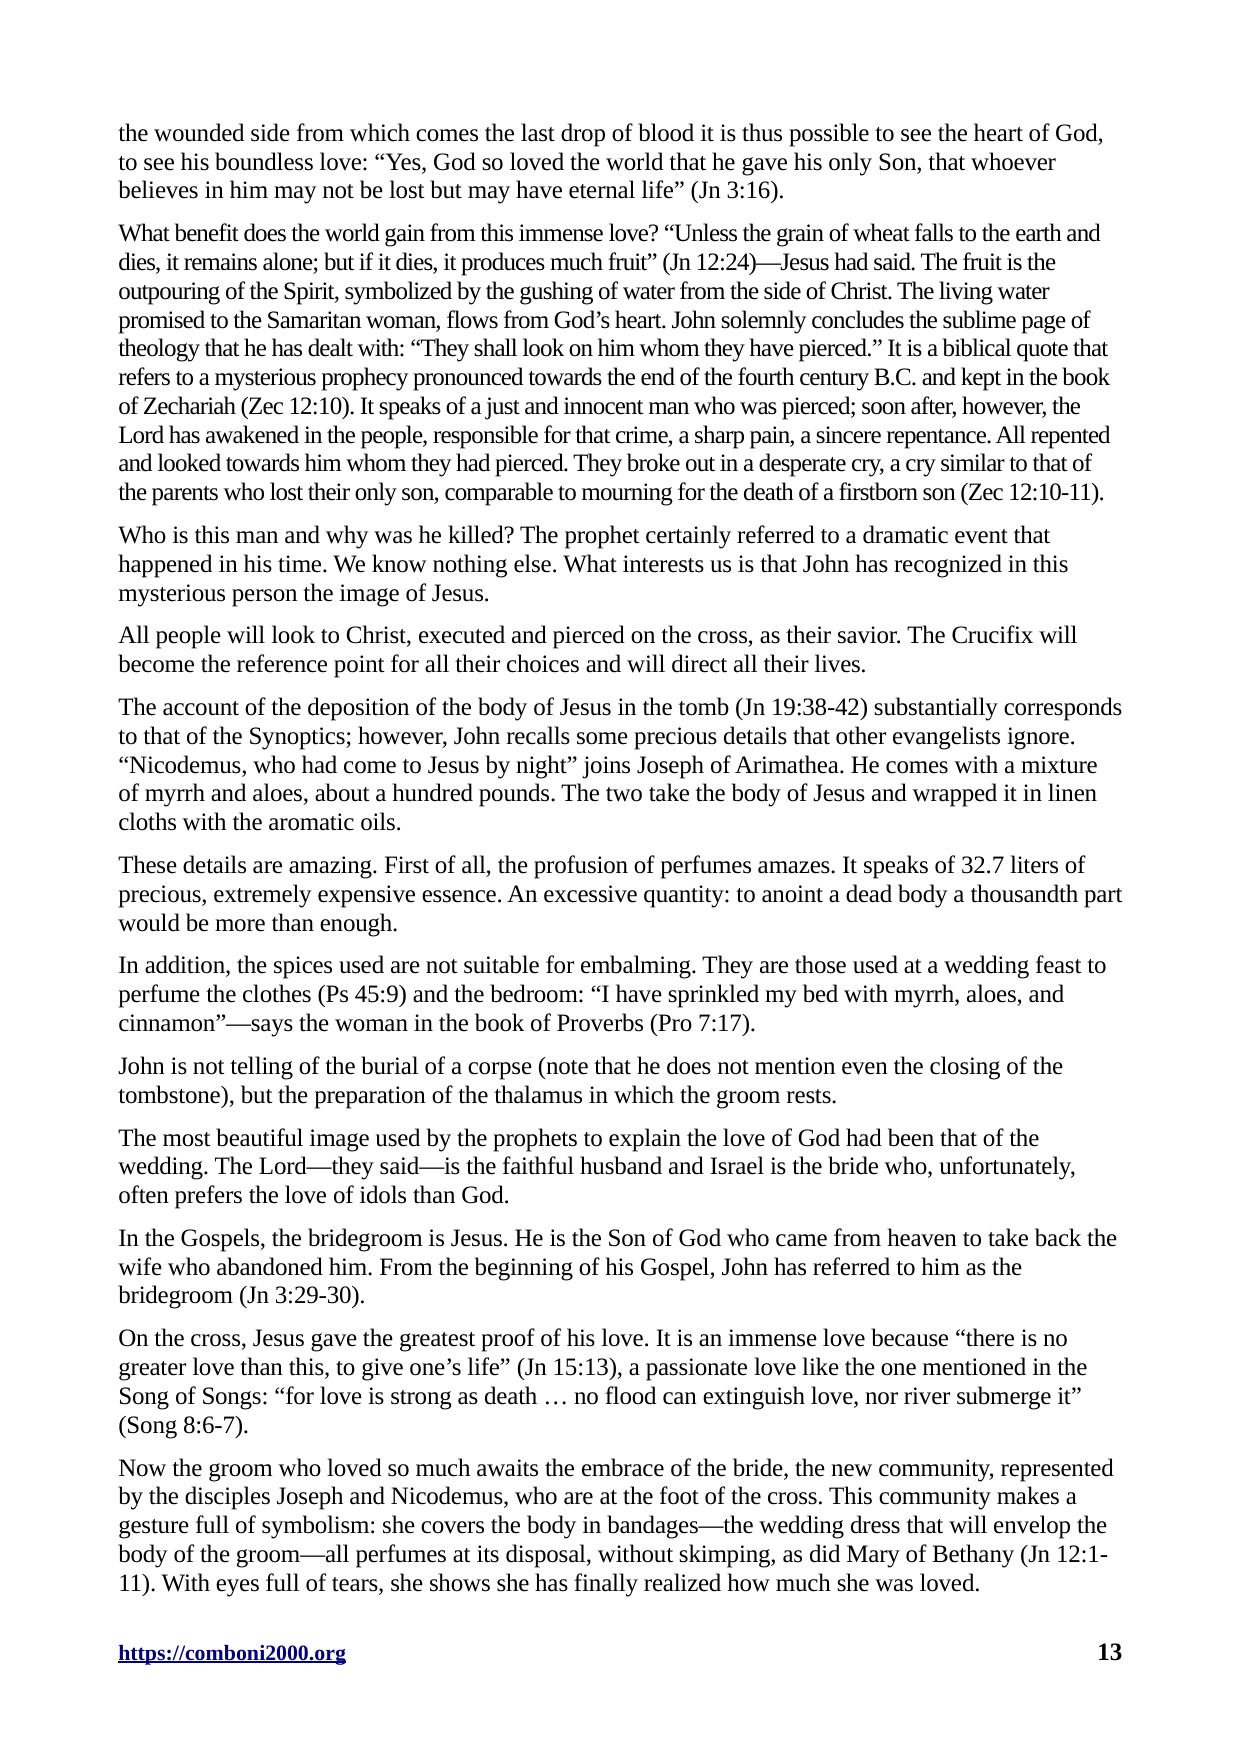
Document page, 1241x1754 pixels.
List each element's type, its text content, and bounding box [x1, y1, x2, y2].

text The account of the deposition of the body of Jesus in the tomb (Jn 19:38-42) substantially corresponds to that of the Synoptics; however, John recalls some precious details that other evangelists ignore. “Nicodemus, who had come to Jesus by night” joins Joseph of Arimathea. He comes with a mixture of myrrh and aloes, about a hundred pounds. The two take the body of Jesus and wrapped it in linen cloths with the aromatic oils. [118, 692, 1122, 836]
text In addition, the spices used are not suitable for embalming. They are those used at a wedding feast to perfume the clothes (Ps 45:9) and the bedroom: “I have sprinkled my bed with myrrh, aloes, and cinnamon”—says the woman in the book of Proverbs (Pro 7:17). [118, 951, 1122, 1037]
text Now the groom who loved so much awaits the embrace of the bride, the new community, represented by the disciples Joseph and Nicodemus, who are at the foot of the cross. This community makes a gesture full of symbolism: she covers the body in bandages—the wedding dress that will envelop the body of the groom—all perfumes at its disposal, without skimping, as did Mary of Bethany (Jn 12:1-11). With eyes full of tears, she shows she has finally realized how much she was loved. [118, 1453, 1122, 1596]
text The most beautiful image used by the prophets to explain the love of God had been that of the wedding. The Lord—they said—is the faithful husband and Israel is the bride who, unfortunately, often prefers the love of idols than God. [118, 1123, 1122, 1209]
text On the cross, Jesus gave the greatest proof of his love. It is an immense love because “there is no greater love than this, to give one’s life” (Jn 15:13), a passionate love like the one mentioned in the Song of Songs: “for love is strong as death … no flood can extinguish love, nor river submerge it” (Song 8:6-7). [118, 1323, 1122, 1438]
text All people will look to Christ, executed and pierced on the cross, as their savior. The Crucifix will become the reference point for all their choices and will direct all their lives. [118, 621, 1122, 678]
text the wounded side from which comes the last drop of blood it is thus possible to see the heart of God, to see his boundless love: “Yes, God so loved the world that he gave his only Son, that whoever believes in him may not be lost but may have eternal life” (Jn 3:16). [118, 118, 1122, 204]
text These details are amazing. First of all, the profusion of perfumes amazes. It speaks of 32.7 liters of precious, extremely expensive essence. An excessive quantity: to anoint a dead body a thousandth part would be more than enough. [118, 850, 1122, 936]
text Who is this man and why was he killed? The prophet certainly referred to a dramatic event that happened in his time. We know nothing else. What interests us is that John has recognized in this mysterious person the image of Jesus. [118, 520, 1122, 606]
text What benefit does the world gain from this immense love? “Unless the grain of wheat falls to the earth and dies, it remains alone; but if it dies, it produces much fruit” (Jn 12:24)—Jesus had said. The fruit is the outpouring of the Spirit, symbolized by the gushing of water from the side of Christ. The living water promised to the Samaritan woman, flows from God’s heart. John solemnly concludes the sublime page of theology that he has dealt with: “They shall look on him whom they have pierced.” It is a biblical quote that refers to a mysterious prophecy pronounced towards the end of the fourth century B.C. and kept in the book of Zechariah (Zec 12:10). It speaks of a just and innocent man who was pierced; soon after, however, the Lord has awakened in the people, responsible for that crime, a sharp pain, a sincere repentance. All repented and looked towards him whom they had pierced. They broke out in a desperate cry, a cry similar to that of the parents who lost their only son, comparable to mourning for the death of a firstborn son (Zec 12:10-11). [118, 218, 1122, 506]
text In the Gospels, the bridegroom is Jesus. He is the Son of God who came from heaven to take back the wife who abandoned him. From the beginning of his Gospel, John has referred to him as the bridegroom (Jn 3:29-30). [118, 1223, 1122, 1309]
text John is not telling of the burial of a corpse (note that he does not mention even the closing of the tombstone), but the preparation of the thalamus in which the groom rests. [118, 1051, 1122, 1108]
